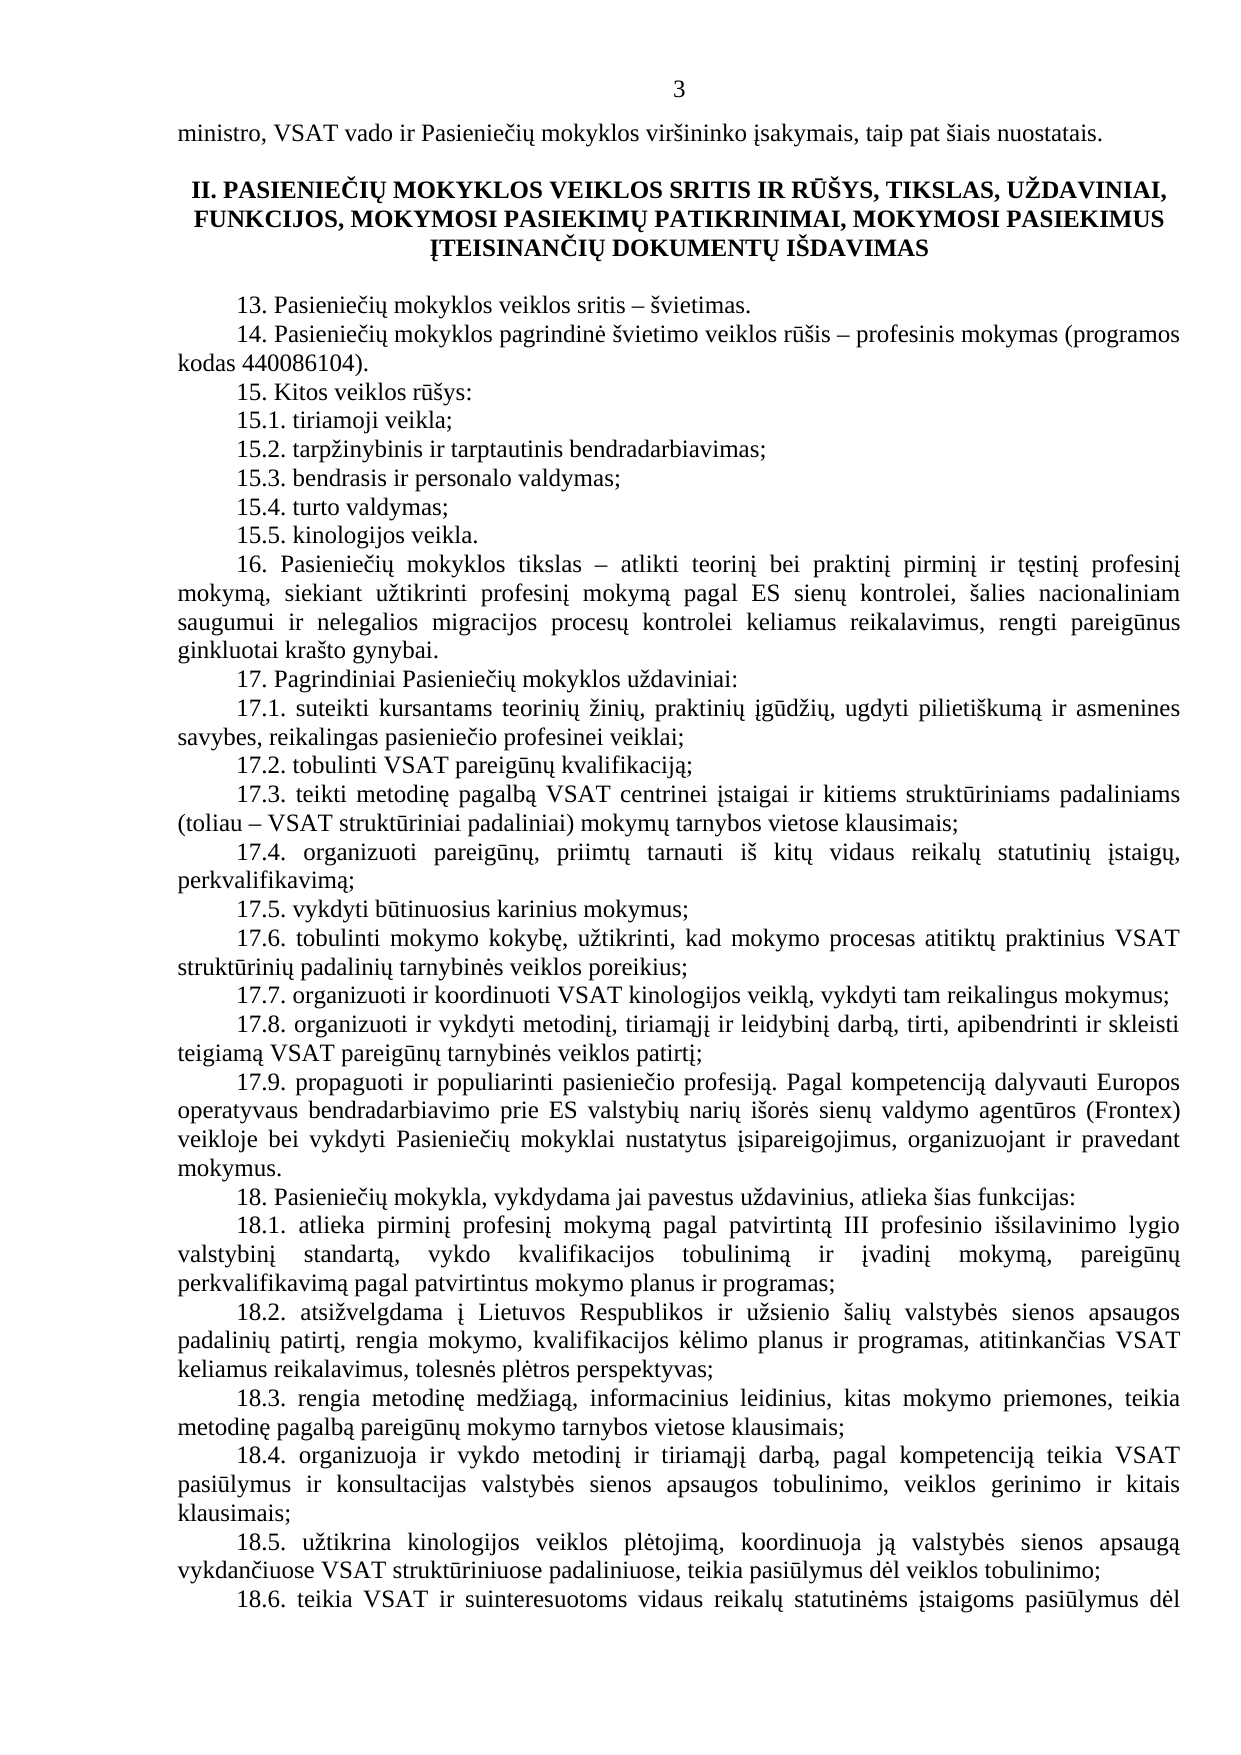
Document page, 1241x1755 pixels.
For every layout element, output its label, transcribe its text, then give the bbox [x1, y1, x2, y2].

text 17.7. organizuoti ir koordinuoti VSAT kinologijos veiklą, vykdyti tam reikalingus mokymus; [177, 981, 1181, 1009]
text 18.2. atsižvelgdama į Lietuvos Respublikos ir užsienio šalių valstybės sienos apsaugos padalinių patirtį, rengia mokymo, kvalifikacijos kėlimo planus ir programas, atitinkančias VSAT keliamus reikalavimus, tolesnės plėtros perspektyvas; [177, 1297, 1181, 1383]
text II. Pasieniečių mokyklos veiklos sritIs ir rūšys, tikslas, uždaviniai, funkcijos, mokymosi pasiekimų PATIKRINIMAI, mOKYMOSI PASIEKIMUS įteisinančių dokumentų išdavimas [177, 176, 1181, 262]
text ministro, VSAT vado ir Pasieniečių mokyklos viršininko įsakymais, taip pat šiais nuostatais. [177, 118, 1181, 147]
text 17.2. tobulinti VSAT pareigūnų kvalifikaciją; [177, 751, 1181, 779]
text 17.3. teikti metodinę pagalbą VSAT centrinei įstaigai ir kitiems struktūriniams padaliniams (toliau – VSAT struktūriniai padaliniai) mokymų tarnybos vietose klausimais; [177, 779, 1181, 837]
text 17. Pagrindiniai Pasieniečių mokyklos uždaviniai: [177, 664, 1181, 693]
text 17.5. vykdyti būtinuosius karinius mokymus; [177, 894, 1181, 923]
text 15.5. kinologijos veikla. [177, 521, 1181, 549]
text 18.4. organizuoja ir vykdo metodinį ir tiriamąjį darbą, pagal kompetenciją teikia VSAT pasiūlymus ir konsultacijas valstybės sienos apsaugos tobulinimo, veiklos gerinimo ir kitais klausimais; [177, 1441, 1181, 1527]
text 15.3. bendrasis ir personalo valdymas; [177, 463, 1181, 492]
text 17.9. propaguoti ir populiarinti pasieniečio profesiją. Pagal kompetenciją dalyvauti Europos operatyvaus bendradarbiavimo prie ES valstybių narių išorės sienų valdymo agentūros (Frontex) veikloje bei vykdyti Pasieniečių mokyklai nustatytus įsipareigojimus, organizuojant ir pravedant mokymus. [177, 1067, 1181, 1182]
text 15.4. turto valdymas; [177, 492, 1181, 521]
text 17.4. organizuoti pareigūnų, priimtų tarnauti iš kitų vidaus reikalų statutinių įstaigų, perkvalifikavimą; [177, 837, 1181, 894]
text 13. Pasieniečių mokyklos veiklos sritis – švietimas. [177, 291, 1181, 319]
text 15. Kitos veiklos rūšys: [177, 377, 1181, 406]
text 16. Pasieniečių mokyklos tikslas – atlikti teorinį bei praktinį pirminį ir tęstinį profesinį mokymą, siekiant užtikrinti profesinį mokymą pagal ES sienų kontrolei, šalies nacionaliniam saugumui ir nelegalios migracijos procesų kontrolei keliamus reikalavimus, rengti pareigūnus ginkluotai krašto gynybai. [177, 549, 1181, 664]
text 18. Pasieniečių mokykla, vykdydama jai pavestus uždavinius, atlieka šias funkcijas: [177, 1182, 1181, 1211]
text 18.3. rengia metodinę medžiagą, informacinius leidinius, kitas mokymo priemones, teikia metodinę pagalbą pareigūnų mokymo tarnybos vietose klausimais; [177, 1383, 1181, 1441]
text 15.1. tiriamoji veikla; [177, 406, 1181, 434]
text 14. Pasieniečių mokyklos pagrindinė švietimo veiklos rūšis – profesinis mokymas (programos kodas 440086104). [177, 319, 1181, 377]
text 18.6. teikia VSAT ir suinteresuotoms vidaus reikalų statutinėms įstaigoms pasiūlymus dėl [177, 1584, 1181, 1613]
text 15.2. tarpžinybinis ir tarptautinis bendradarbiavimas; [177, 434, 1181, 463]
text 17.6. tobulinti mokymo kokybę, užtikrinti, kad mokymo procesas atitiktų praktinius VSAT struktūrinių padalinių tarnybinės veiklos poreikius; [177, 923, 1181, 981]
text 17.8. organizuoti ir vykdyti metodinį, tiriamąjį ir leidybinį darbą, tirti, apibendrinti ir skleisti teigiamą VSAT pareigūnų tarnybinės veiklos patirtį; [177, 1009, 1181, 1067]
text 17.1. suteikti kursantams teorinių žinių, praktinių įgūdžių, ugdyti pilietiškumą ir asmenines savybes, reikalingas pasieniečio profesinei veiklai; [177, 693, 1181, 751]
text 18.5. užtikrina kinologijos veiklos plėtojimą, koordinuoja ją valstybės sienos apsaugą vykdančiuose VSAT struktūriniuose padaliniuose, teikia pasiūlymus dėl veiklos tobulinimo; [177, 1527, 1181, 1584]
text 18.1. atlieka pirminį profesinį mokymą pagal patvirtintą III profesinio išsilavinimo lygio valstybinį standartą, vykdo kvalifikacijos tobulinimą ir įvadinį mokymą, pareigūnų perkvalifikavimą pagal patvirtintus mokymo planus ir programas; [177, 1211, 1181, 1297]
